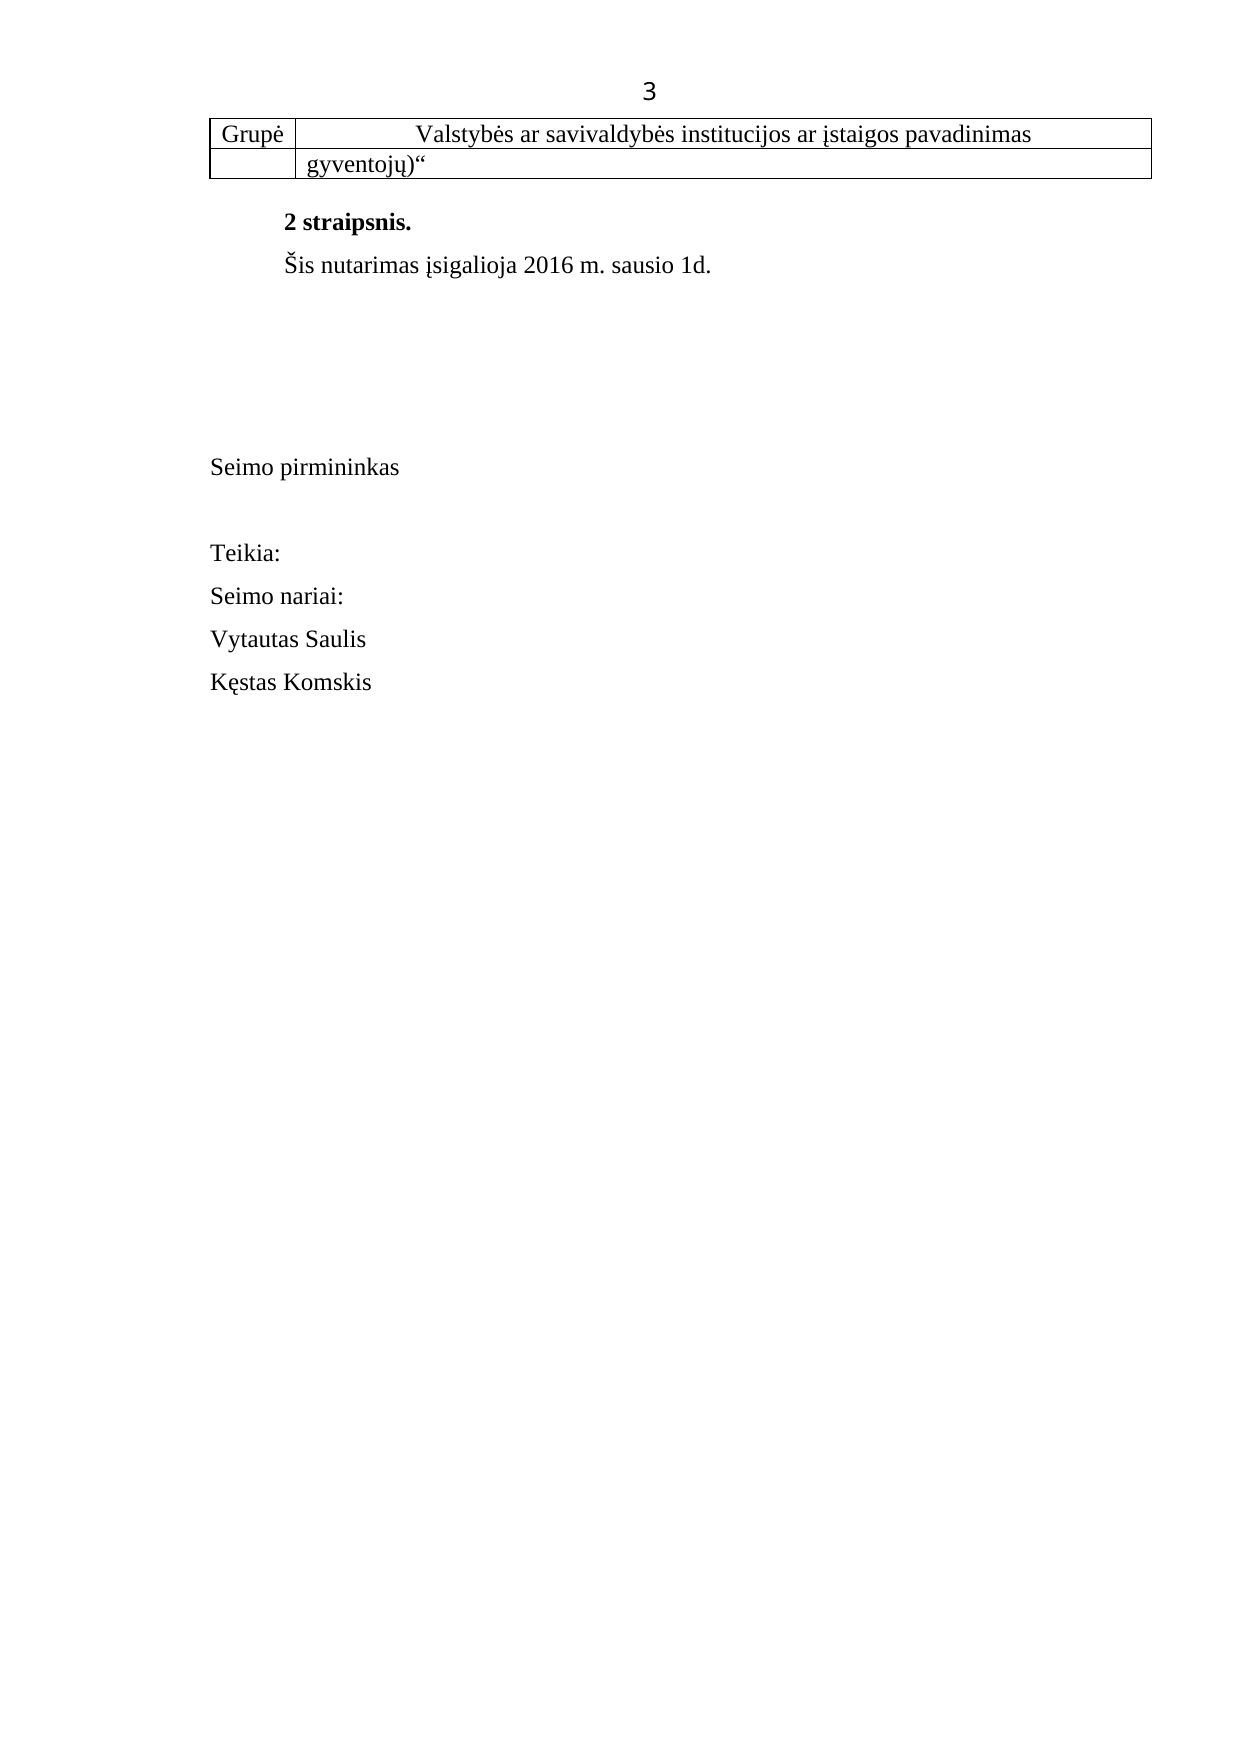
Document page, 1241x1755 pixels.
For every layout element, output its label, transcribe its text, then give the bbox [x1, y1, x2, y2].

table_cell [211, 149, 295, 178]
text Seimo nariai: [210, 581, 1120, 610]
text Vytautas Saulis [210, 624, 1120, 653]
table_header Valstybės ar savivaldybės institucijos ar įstaigos pavadinimas [296, 119, 1151, 148]
text Kęstas Komskis [210, 667, 1120, 696]
text Seimo pirmininkas [210, 452, 1120, 481]
table_header Grupė [211, 119, 295, 148]
text Teikia: [210, 538, 1120, 567]
text Šis nutarimas įsigalioja 2016 m. sausio 1d. [210, 251, 1120, 279]
text 2 straipsnis. [210, 207, 1120, 236]
table_cell gyventojų)“ [296, 149, 1151, 178]
